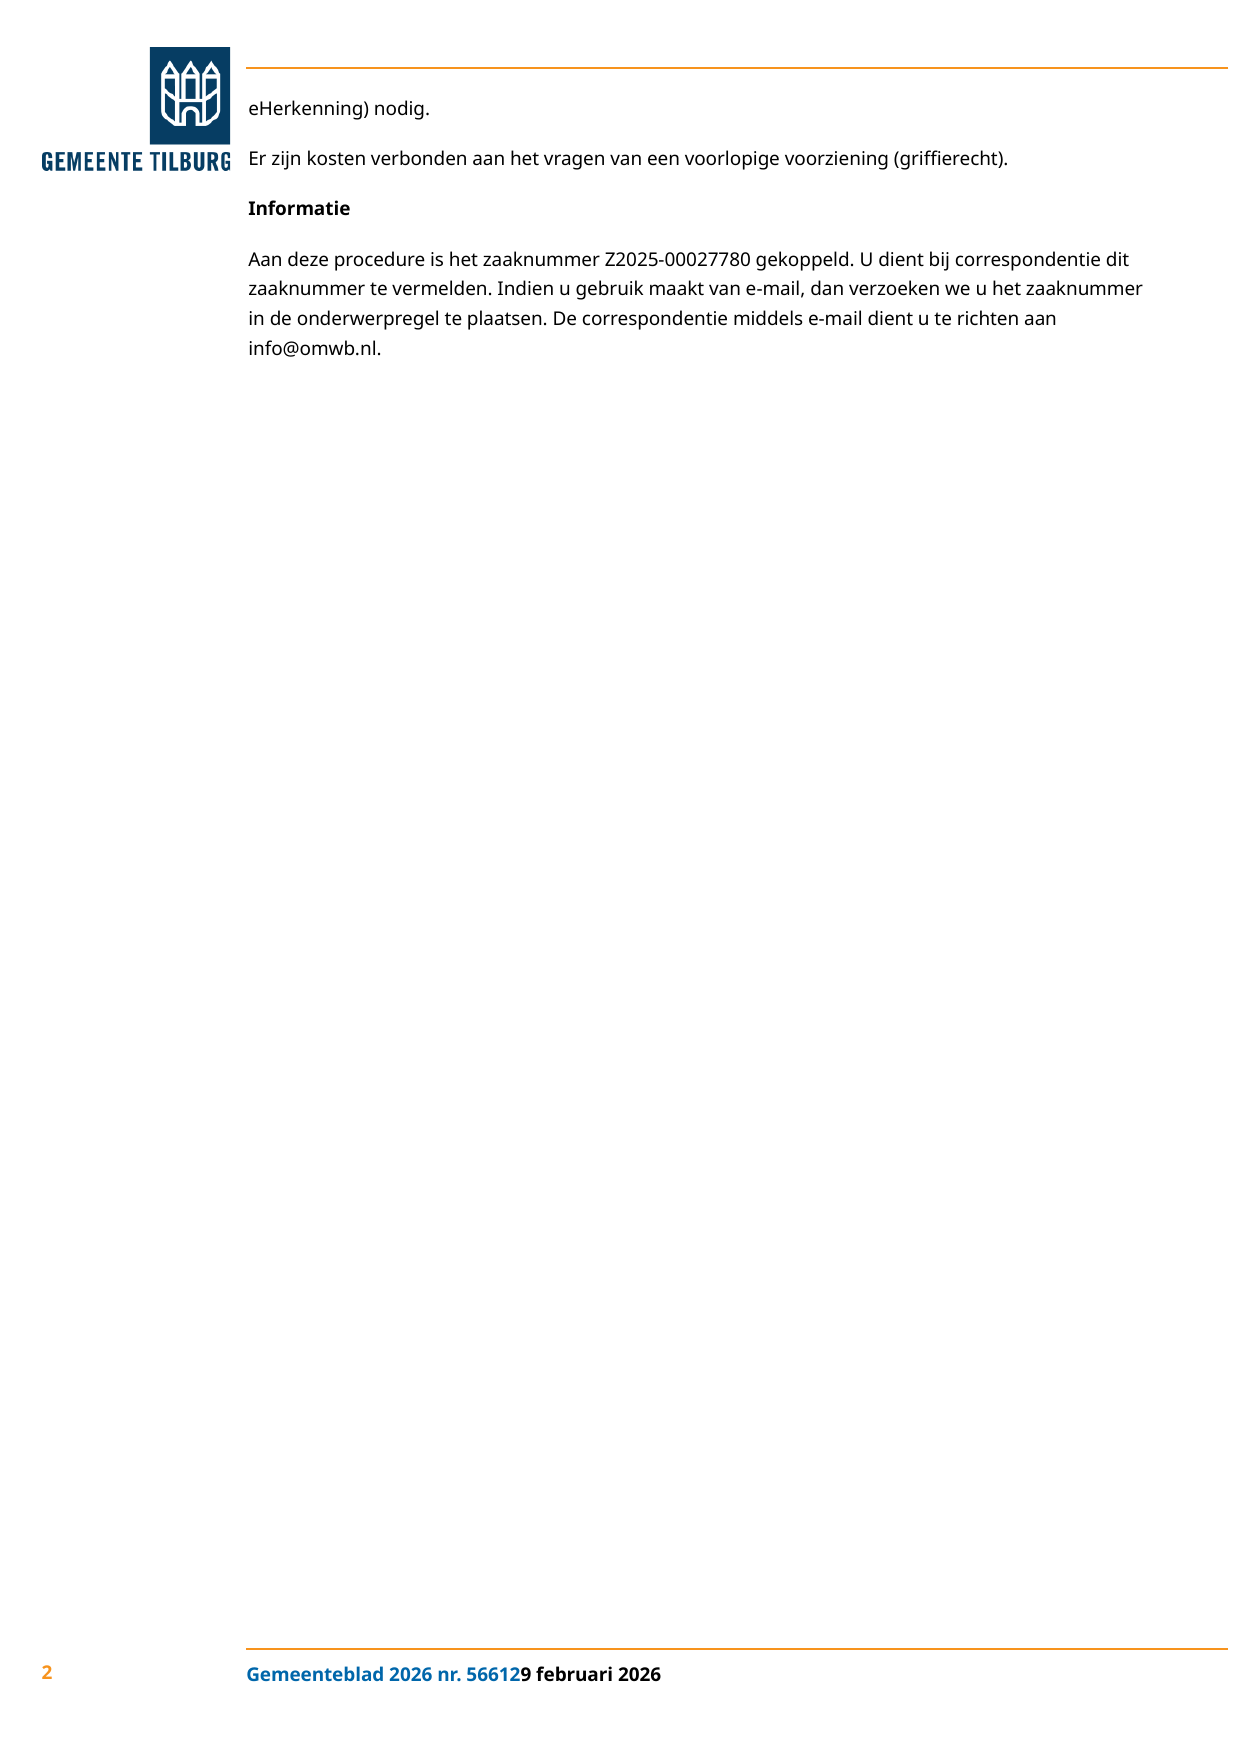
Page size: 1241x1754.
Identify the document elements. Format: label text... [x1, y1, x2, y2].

text Er zijn kosten verbonden aan het vragen van een voorlopige voorziening (griffierecht). [248, 145, 1152, 171]
text Informatie [248, 196, 1152, 221]
picture [41, 47, 231, 172]
text Aan deze procedure is het zaaknummer Z2025-00027780 gekoppeld. U dient bij correspondentie dit zaaknummer te vermelden. Indien u gebruik maakt van e-mail, dan verzoeken we u het zaaknummer in de onderwerpregel te plaatsen. De correspondentie middels e-mail dient u te richten aan info@omwb.nl. [248, 246, 1152, 361]
text eHerkenning) nodig. [248, 95, 1152, 121]
